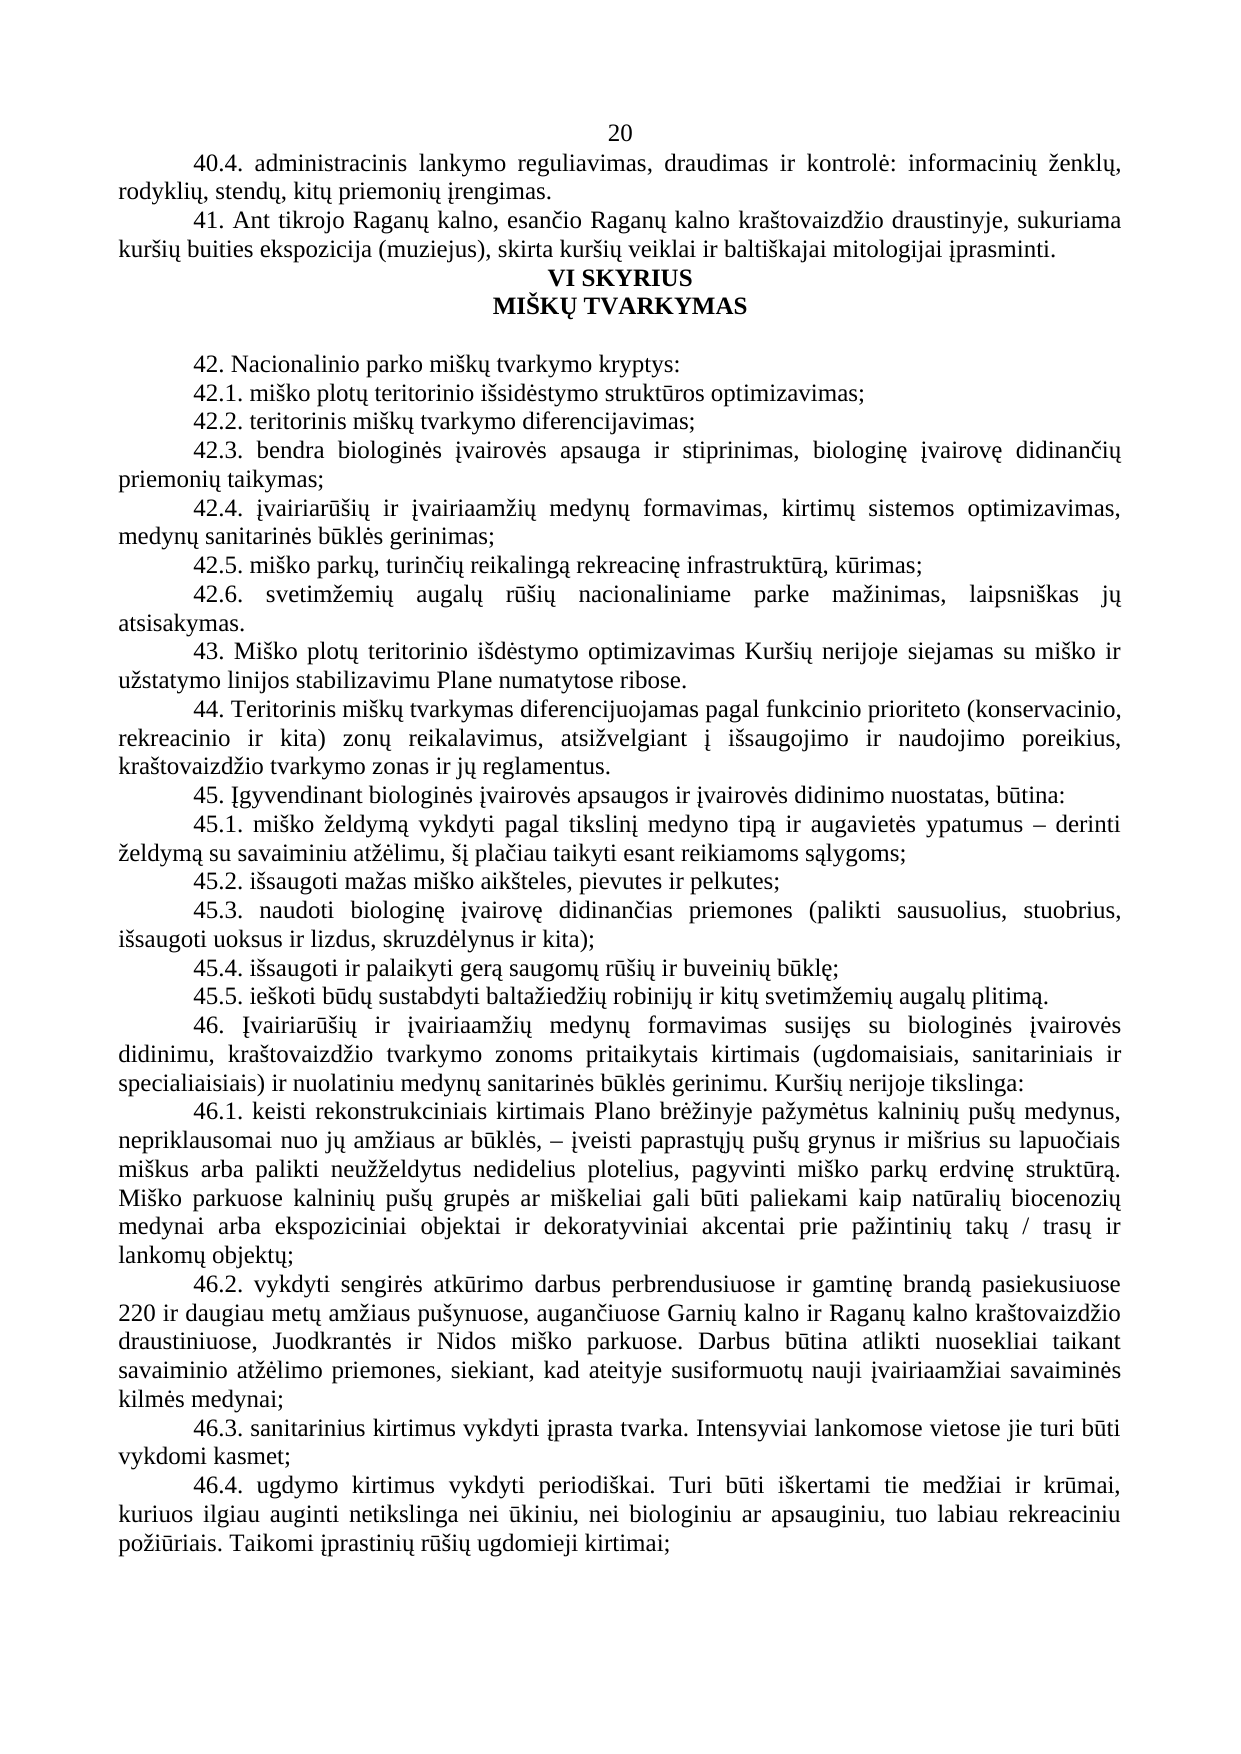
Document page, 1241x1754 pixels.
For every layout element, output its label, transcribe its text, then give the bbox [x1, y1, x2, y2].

text 45.1. miško želdymą vykdyti pagal tikslinį medyno tipą ir augavietės ypatumus – derinti želdymą su savaiminiu atžėlimu, šį plačiau taikyti esant reikiamoms sąlygoms; [118, 809, 1122, 866]
text 41. Ant tikrojo Raganų kalno, esančio Raganų kalno kraštovaizdžio draustinyje, sukuriama kuršių buities ekspozicija (muziejus), skirta kuršių veiklai ir baltiškajai mitologijai įprasminti. [118, 205, 1122, 263]
text 42.5. miško parkų, turinčių reikalingą rekreacinę infrastruktūrą, kūrimas; [118, 550, 1122, 579]
text 42. Nacionalinio parko miškų tvarkymo kryptys: [118, 349, 1122, 378]
text VI SKYRIUS [118, 263, 1122, 291]
text 46.2. vykdyti sengirės atkūrimo darbus perbrendusiuose ir gamtinę brandą pasiekusiuose 220 ir daugiau metų amžiaus pušynuose, augančiuose Garnių kalno ir Raganų kalno kraštovaizdžio draustiniuose, Juodkrantės ir Nidos miško parkuose. Darbus būtina atlikti nuosekliai taikant savaiminio atžėlimo priemones, siekiant, kad ateityje susiformuotų nauji įvairiaamžiai savaiminės kilmės medynai; [118, 1269, 1122, 1413]
text 46.4. ugdymo kirtimus vykdyti periodiškai. Turi būti iškertami tie medžiai ir krūmai, kuriuos ilgiau auginti netikslinga nei ūkiniu, nei biologiniu ar apsauginiu, tuo labiau rekreaciniu požiūriais. Taikomi įprastinių rūšių ugdomieji kirtimai; [118, 1470, 1122, 1556]
text 43. Miško plotų teritorinio išdėstymo optimizavimas Kuršių nerijoje siejamas su miško ir užstatymo linijos stabilizavimu Plane numatytose ribose. [118, 636, 1122, 694]
text 46.1. keisti rekonstrukciniais kirtimais Plano brėžinyje pažymėtus kalninių pušų medynus, nepriklausomai nuo jų amžiaus ar būklės, – įveisti paprastųjų pušų grynus ir mišrius su lapuočiais miškus arba palikti neužželdytus nedidelius plotelius, pagyvinti miško parkų erdvinę struktūrą. Miško parkuose kalninių pušų grupės ar miškeliai gali būti paliekami kaip natūralių biocenozių medynai arba ekspoziciniai objektai ir dekoratyviniai akcentai prie pažintinių takų / trasų ir lankomų objektų; [118, 1096, 1122, 1269]
text 42.2. teritorinis miškų tvarkymo diferencijavimas; [118, 406, 1122, 435]
text 42.3. bendra biologinės įvairovės apsauga ir stiprinimas, biologinę įvairovę didinančių priemonių taikymas; [118, 435, 1122, 493]
text 42.4. įvairiarūšių ir įvairiaamžių medynų formavimas, kirtimų sistemos optimizavimas, medynų sanitarinės būklės gerinimas; [118, 493, 1122, 550]
text 42.6. svetimžemių augalų rūšių nacionaliniame parke mažinimas, laipsniškas jų atsisakymas. [118, 579, 1122, 636]
text 45.5. ieškoti būdų sustabdyti baltažiedžių robinijų ir kitų svetimžemių augalų plitimą. [118, 981, 1122, 1010]
text 46.3. sanitarinius kirtimus vykdyti įprasta tvarka. Intensyviai lankomose vietose jie turi būti vykdomi kasmet; [118, 1413, 1122, 1470]
text MIŠKŲ TVARKYMAS [118, 291, 1122, 320]
text 45.3. naudoti biologinę įvairovę didinančias priemones (palikti sausuolius, stuobrius, išsaugoti uoksus ir lizdus, skruzdėlynus ir kita); [118, 895, 1122, 953]
text 45.4. išsaugoti ir palaikyti gerą saugomų rūšių ir buveinių būklę; [118, 953, 1122, 981]
text 42.1. miško plotų teritorinio išsidėstymo struktūros optimizavimas; [118, 378, 1122, 406]
text 45.2. išsaugoti mažas miško aikšteles, pievutes ir pelkutes; [118, 866, 1122, 895]
text 44. Teritorinis miškų tvarkymas diferencijuojamas pagal funkcinio prioriteto (konservacinio, rekreacinio ir kita) zonų reikalavimus, atsižvelgiant į išsaugojimo ir naudojimo poreikius, kraštovaizdžio tvarkymo zonas ir jų reglamentus. [118, 694, 1122, 780]
text 40.4. administracinis lankymo reguliavimas, draudimas ir kontrolė: informacinių ženklų, rodyklių, stendų, kitų priemonių įrengimas. [118, 148, 1122, 205]
text 46. Įvairiarūšių ir įvairiaamžių medynų formavimas susijęs su biologinės įvairovės didinimu, kraštovaizdžio tvarkymo zonoms pritaikytais kirtimais (ugdomaisiais, sanitariniais ir specialiaisiais) ir nuolatiniu medynų sanitarinės būklės gerinimu. Kuršių nerijoje tikslinga: [118, 1010, 1122, 1096]
text 45. Įgyvendinant biologinės įvairovės apsaugos ir įvairovės didinimo nuostatas, būtina: [118, 780, 1122, 809]
